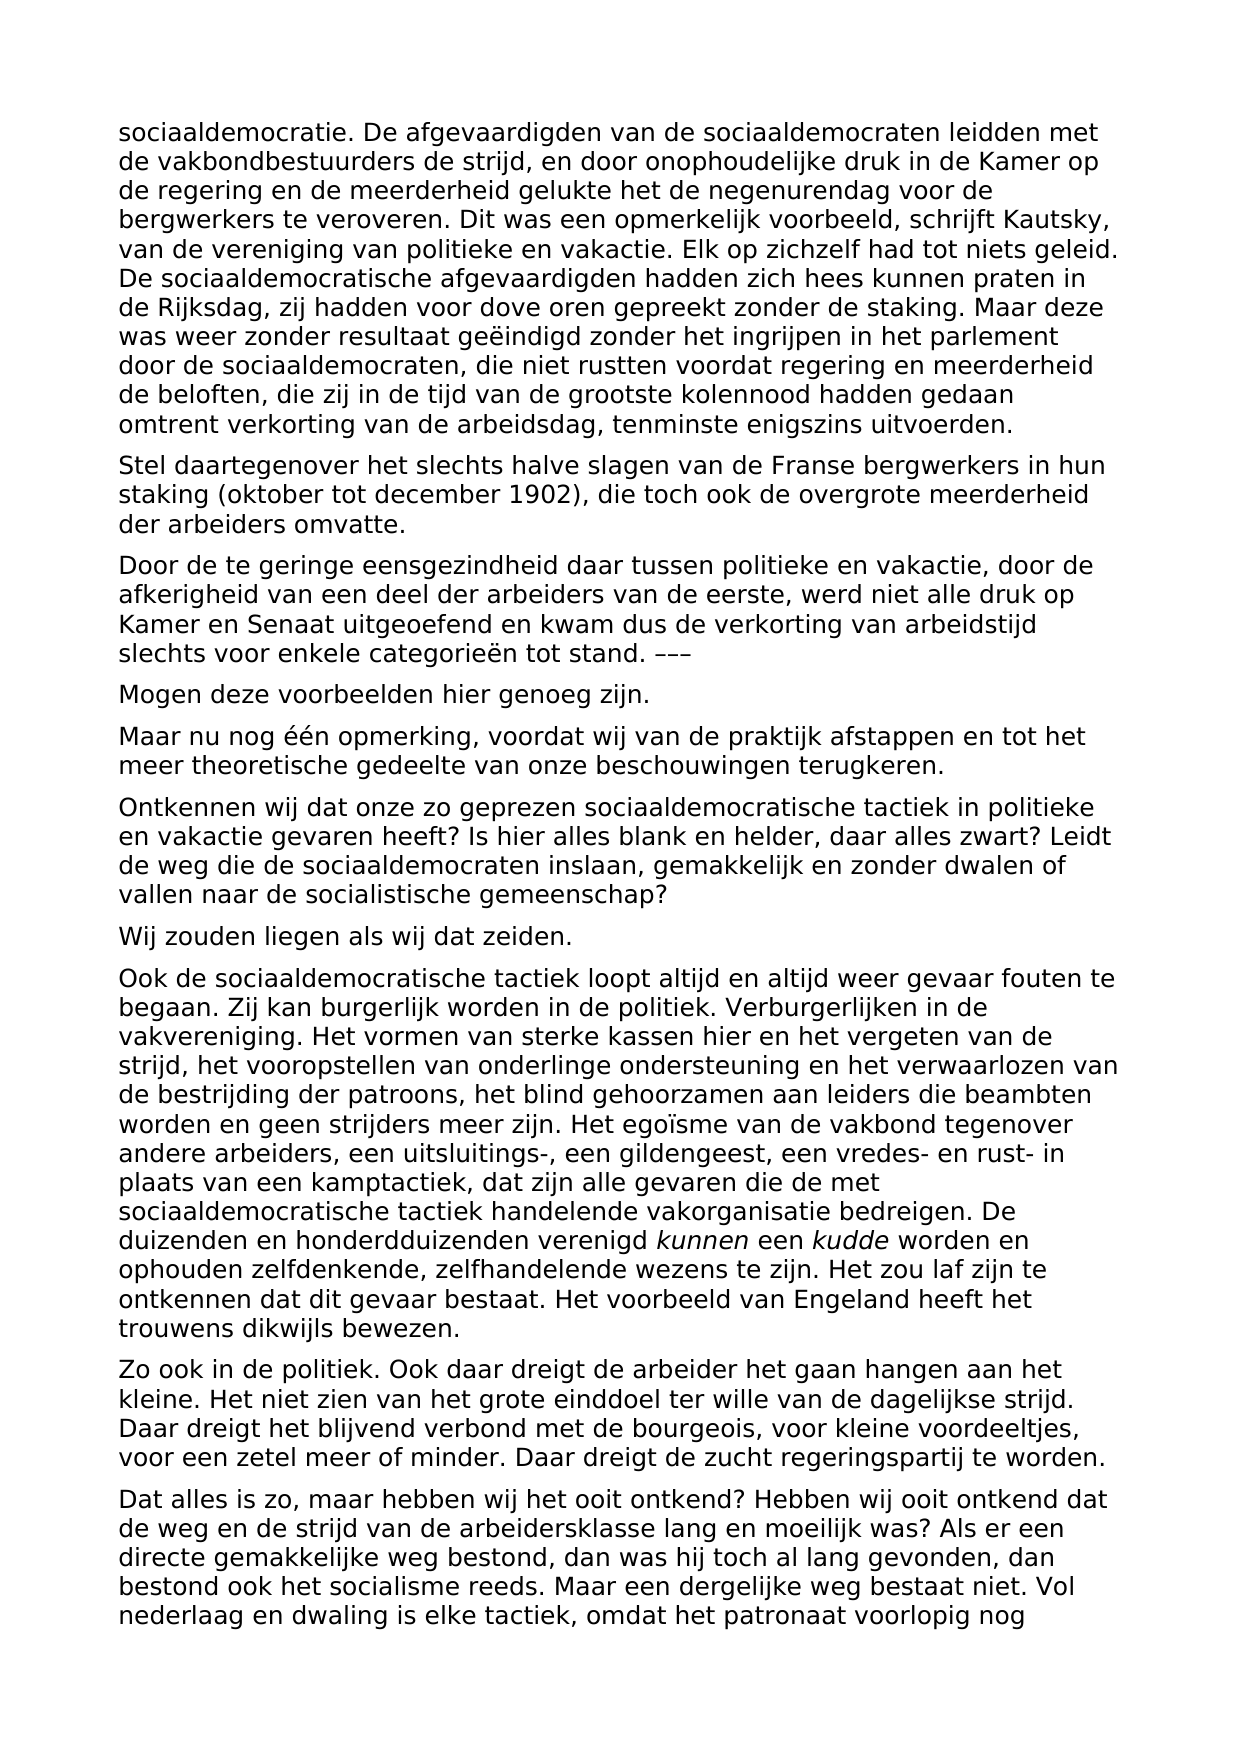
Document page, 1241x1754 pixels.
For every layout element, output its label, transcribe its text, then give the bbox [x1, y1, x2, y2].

text Door de te geringe eensgezindheid daar tussen politieke en vakactie, door de afkerigheid van een deel der arbeiders van de eerste, werd niet alle druk op Kamer en Senaat uitgeoefend en kwam dus de verkorting van arbeidstijd slechts voor enkele categorieën tot stand. ––– [118, 551, 1122, 668]
text Wij zouden liegen als wij dat zeiden. [118, 922, 1122, 951]
text Stel daartegenover het slechts halve slagen van de Franse bergwerkers in hun staking (oktober tot december 1902), die toch ook de overgrote meerderheid der arbeiders omvatte. [118, 451, 1122, 539]
text Ontkennen wij dat onze zo geprezen sociaaldemocratische tactiek in politieke en vakactie gevaren heeft? Is hier alles blank en helder, daar alles zwart? Leidt de weg die de sociaaldemocraten inslaan, gemakkelijk en zonder dwalen of vallen naar de socialistische gemeenschap? [118, 793, 1122, 910]
text sociaaldemocratie. De afgevaardigden van de sociaaldemocraten leidden met de vakbondbestuurders de strijd, en door onophoudelijke druk in de Kamer op de regering en de meerderheid gelukte het de negenurendag voor de bergwerkers te veroveren. Dit was een opmerkelijk voorbeeld, schrijft Kautsky, van de vereniging van politieke en vakactie. Elk op zichzelf had tot niets geleid. De sociaaldemocratische afgevaardigden hadden zich hees kunnen praten in de Rijksdag, zij hadden voor dove oren gepreekt zonder de staking. Maar deze was weer zonder resultaat geëindigd zonder het ingrijpen in het parlement door de sociaaldemocraten, die niet rustten voordat regering en meerderheid de beloften, die zij in de tijd van de grootste kolennood hadden gedaan omtrent verkorting van de arbeidsdag, tenminste enigszins uitvoerden. [118, 118, 1122, 439]
text Mogen deze voorbeelden hier genoeg zijn. [118, 681, 1122, 710]
text Maar nu nog één opmerking, voordat wij van de praktijk afstappen en tot het meer theoretische gedeelte van onze beschouwingen terugkeren. [118, 722, 1122, 781]
text Ook de sociaaldemocratische tactiek loopt altijd en altijd weer gevaar fouten te begaan. Zij kan burgerlijk worden in de politiek. Verburgerlijken in de vakvereniging. Het vormen van sterke kassen hier en het vergeten van de strijd, het vooropstellen van onderlinge ondersteuning en het verwaarlozen van de bestrijding der patroons, het blind gehoorzamen aan leiders die beambten worden en geen strijders meer zijn. Het egoïsme van de vakbond tegenover andere arbeiders, een uitsluitings-, een gildengeest, een vredes- en rust- in plaats van een kamptactiek, dat zijn alle gevaren die de met sociaaldemocratische tactiek handelende vakorganisatie bedreigen. De duizenden en honderdduizenden verenigd kunnen een kudde worden en ophouden zelfdenkende, zelfhandelende wezens te zijn. Het zou laf zijn te ontkennen dat dit gevaar bestaat. Het voorbeeld van Engeland heeft het trouwens dikwijls bewezen. [118, 964, 1122, 1343]
text Dat alles is zo, maar hebben wij het ooit ontkend? Hebben wij ooit ontkend dat de weg en de strijd van de arbeidersklasse lang en moeilijk was? Als er een directe gemakkelijke weg bestond, dan was hij toch al lang gevonden, dan bestond ook het socialisme reeds. Maar een dergelijke weg bestaat niet. Vol nederlaag en dwaling is elke tactiek, omdat het patronaat voorlopig nog [118, 1485, 1122, 1631]
text Zo ook in de politiek. Ook daar dreigt de arbeider het gaan hangen aan het kleine. Het niet zien van het grote einddoel ter wille van de dagelijkse strijd. Daar dreigt het blijvend verbond met de bourgeois, voor kleine voordeeltjes, voor een zetel meer of minder. Daar dreigt de zucht regeringspartij te worden. [118, 1356, 1122, 1472]
